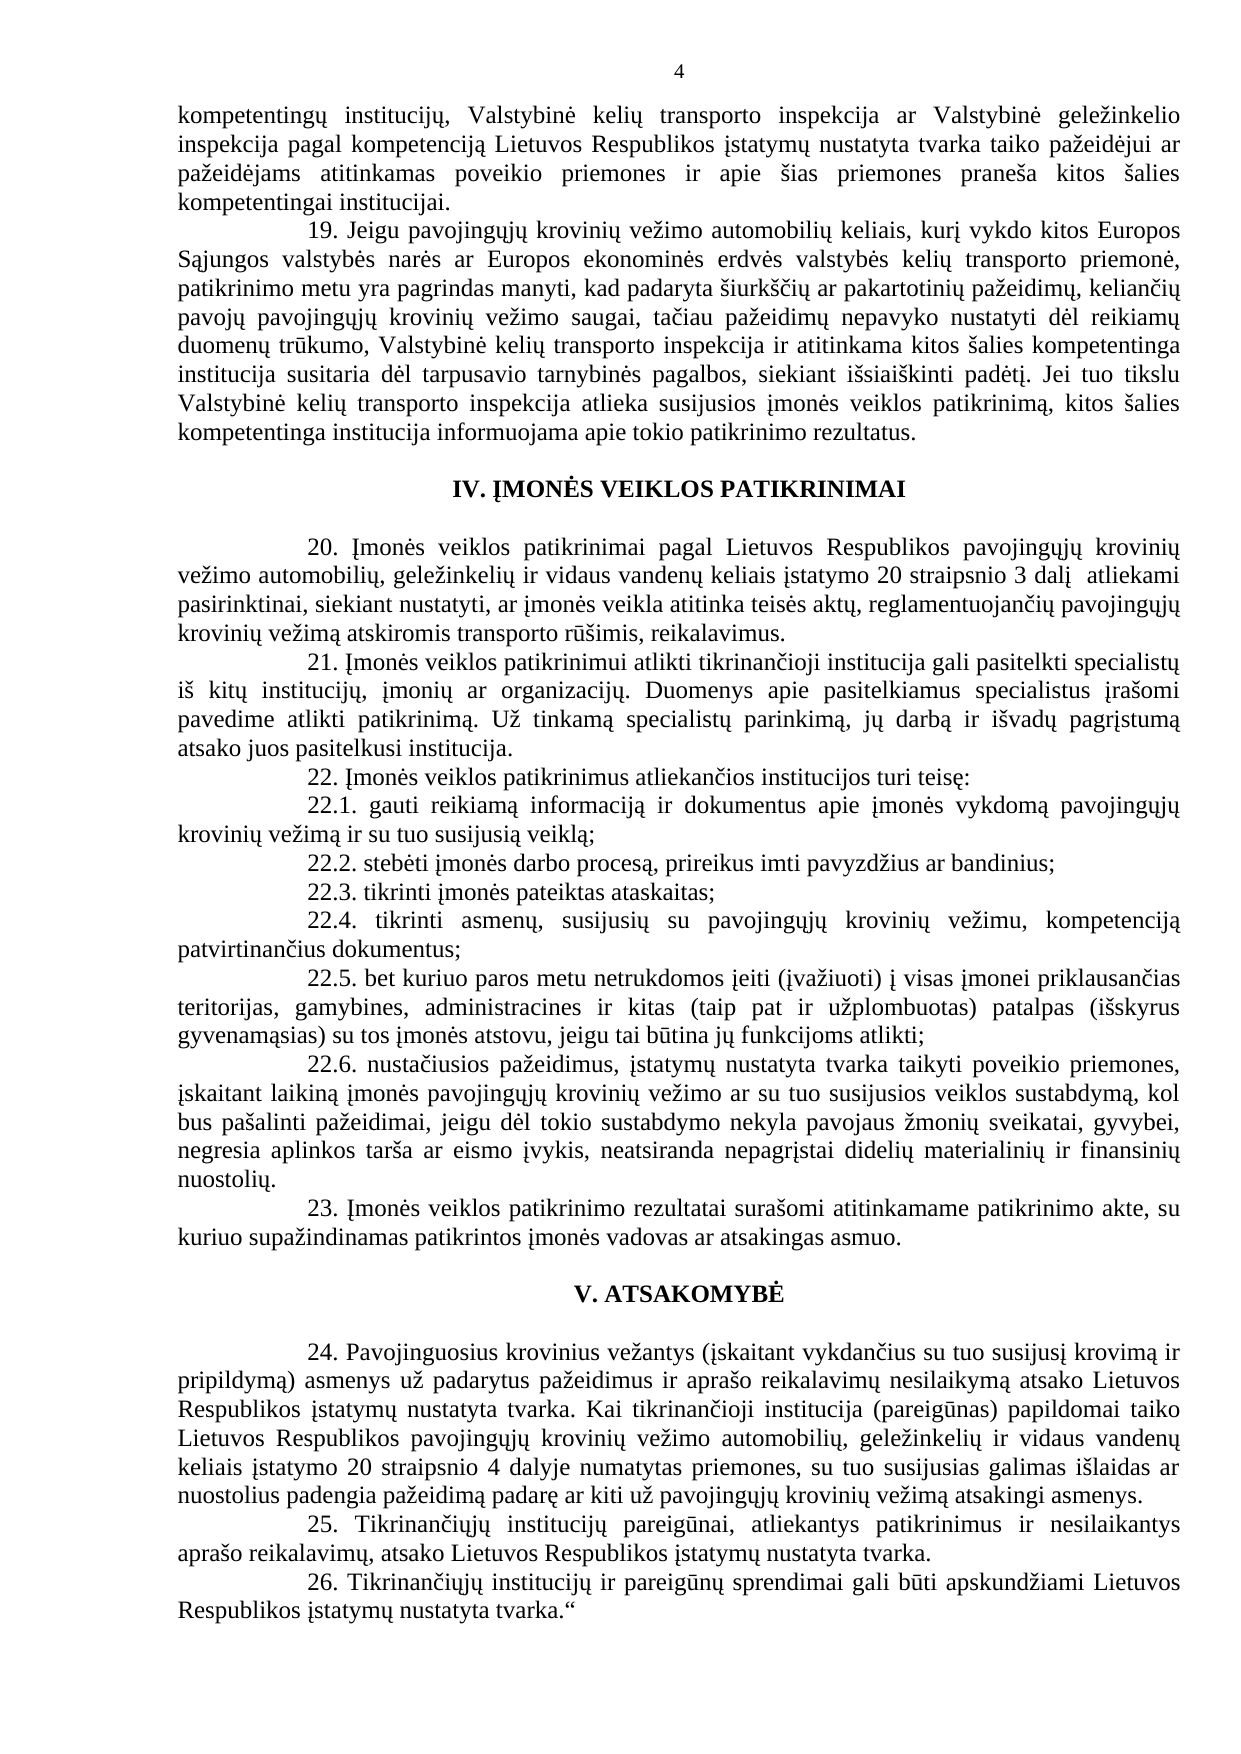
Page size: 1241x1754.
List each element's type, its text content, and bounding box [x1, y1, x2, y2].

text 22. Įmonės veiklos patikrinimus atliekančios institucijos turi teisę: [177, 762, 1181, 790]
text 20. Įmonės veiklos patikrinimai pagal Lietuvos Respublikos pavojingųjų krovinių vežimo automobilių, geležinkelių ir vidaus vandenų keliais įstatymo 20 straipsnio 3 dalį atliekami pasirinktinai, siekiant nustatyti, ar įmonės veikla atitinka teisės aktų, reglamentuojančių pavojingųjų krovinių vežimą atskiromis transporto rūšimis, reikalavimus. [177, 532, 1181, 647]
text kompetentingų institucijų, Valstybinė kelių transporto inspekcija ar Valstybinė geležinkelio inspekcija pagal kompetenciją Lietuvos Respublikos įstatymų nustatyta tvarka taiko pažeidėjui ar pažeidėjams atitinkamas poveikio priemones ir apie šias priemones praneša kitos šalies kompetentingai institucijai. [177, 100, 1181, 215]
text 22.6. nustačiusios pažeidimus, įstatymų nustatyta tvarka taikyti poveikio priemones, įskaitant laikiną įmonės pavojingųjų krovinių vežimo ar su tuo susijusios veiklos sustabdymą, kol bus pašalinti pažeidimai, jeigu dėl tokio sustabdymo nekyla pavojaus žmonių sveikatai, gyvybei, negresia aplinkos tarša ar eismo įvykis, neatsiranda nepagrįstai didelių materialinių ir finansinių nuostolių. [177, 1049, 1181, 1193]
text 24. Pavojinguosius krovinius vežantys (įskaitant vykdančius su tuo susijusį krovimą ir pripildymą) asmenys už padarytus pažeidimus ir aprašo reikalavimų nesilaikymą atsako Lietuvos Respublikos įstatymų nustatyta tvarka. Kai tikrinančioji institucija (pareigūnas) papildomai taiko Lietuvos Respublikos pavojingųjų krovinių vežimo automobilių, geležinkelių ir vidaus vandenų keliais įstatymo 20 straipsnio 4 dalyje numatytas priemones, su tuo susijusias galimas išlaidas ar nuostolius padengia pažeidimą padarę ar kiti už pavojingųjų krovinių vežimą atsakingi asmenys. [177, 1337, 1181, 1509]
text 22.1. gauti reikiamą informaciją ir dokumentus apie įmonės vykdomą pavojingųjų krovinių vežimą ir su tuo susijusią veiklą; [177, 790, 1181, 848]
text 25. Tikrinančiųjų institucijų pareigūnai, atliekantys patikrinimus ir nesilaikantys aprašo reikalavimų, atsako Lietuvos Respublikos įstatymų nustatyta tvarka. [177, 1509, 1181, 1567]
text 26. Tikrinančiųjų institucijų ir pareigūnų sprendimai gali būti apskundžiami Lietuvos Respublikos įstatymų nustatyta tvarka.“ [177, 1567, 1181, 1624]
text V. ATSAKOMYBĖ [177, 1279, 1181, 1308]
text 19. Jeigu pavojingųjų krovinių vežimo automobilių keliais, kurį vykdo kitos Europos Sąjungos valstybės narės ar Europos ekonominės erdvės valstybės kelių transporto priemonė, patikrinimo metu yra pagrindas manyti, kad padaryta šiurkščių ar pakartotinių pažeidimų, keliančių pavojų pavojingųjų krovinių vežimo saugai, tačiau pažeidimų nepavyko nustatyti dėl reikiamų duomenų trūkumo, Valstybinė kelių transporto inspekcija ir atitinkama kitos šalies kompetentinga institucija susitaria dėl tarpusavio tarnybinės pagalbos, siekiant išsiaiškinti padėtį. Jei tuo tikslu Valstybinė kelių transporto inspekcija atlieka susijusios įmonės veiklos patikrinimą, kitos šalies kompetentinga institucija informuojama apie tokio patikrinimo rezultatus. [177, 215, 1181, 445]
text 22.3. tikrinti įmonės pateiktas ataskaitas; [177, 877, 1181, 905]
text 22.5. bet kuriuo paros metu netrukdomos įeiti (įvažiuoti) į visas įmonei priklausančias teritorijas, gamybines, administracines ir kitas (taip pat ir užplombuotas) patalpas (išskyrus gyvenamąsias) su tos įmonės atstovu, jeigu tai būtina jų funkcijoms atlikti; [177, 963, 1181, 1049]
text 22.2. stebėti įmonės darbo procesą, prireikus imti pavyzdžius ar bandinius; [177, 848, 1181, 877]
text 22.4. tikrinti asmenų, susijusių su pavojingųjų krovinių vežimu, kompetenciją patvirtinančius dokumentus; [177, 905, 1181, 963]
text 21. Įmonės veiklos patikrinimui atlikti tikrinančioji institucija gali pasitelkti specialistų iš kitų institucijų, įmonių ar organizacijų. Duomenys apie pasitelkiamus specialistus įrašomi pavedime atlikti patikrinimą. Už tinkamą specialistų parinkimą, jų darbą ir išvadų pagrįstumą atsako juos pasitelkusi institucija. [177, 647, 1181, 762]
text IV. ĮMONĖS VEIKLOS PATIKRINIMAI [177, 474, 1181, 503]
text 23. Įmonės veiklos patikrinimo rezultatai surašomi atitinkamame patikrinimo akte, su kuriuo supažindinamas patikrintos įmonės vadovas ar atsakingas asmuo. [177, 1193, 1181, 1250]
